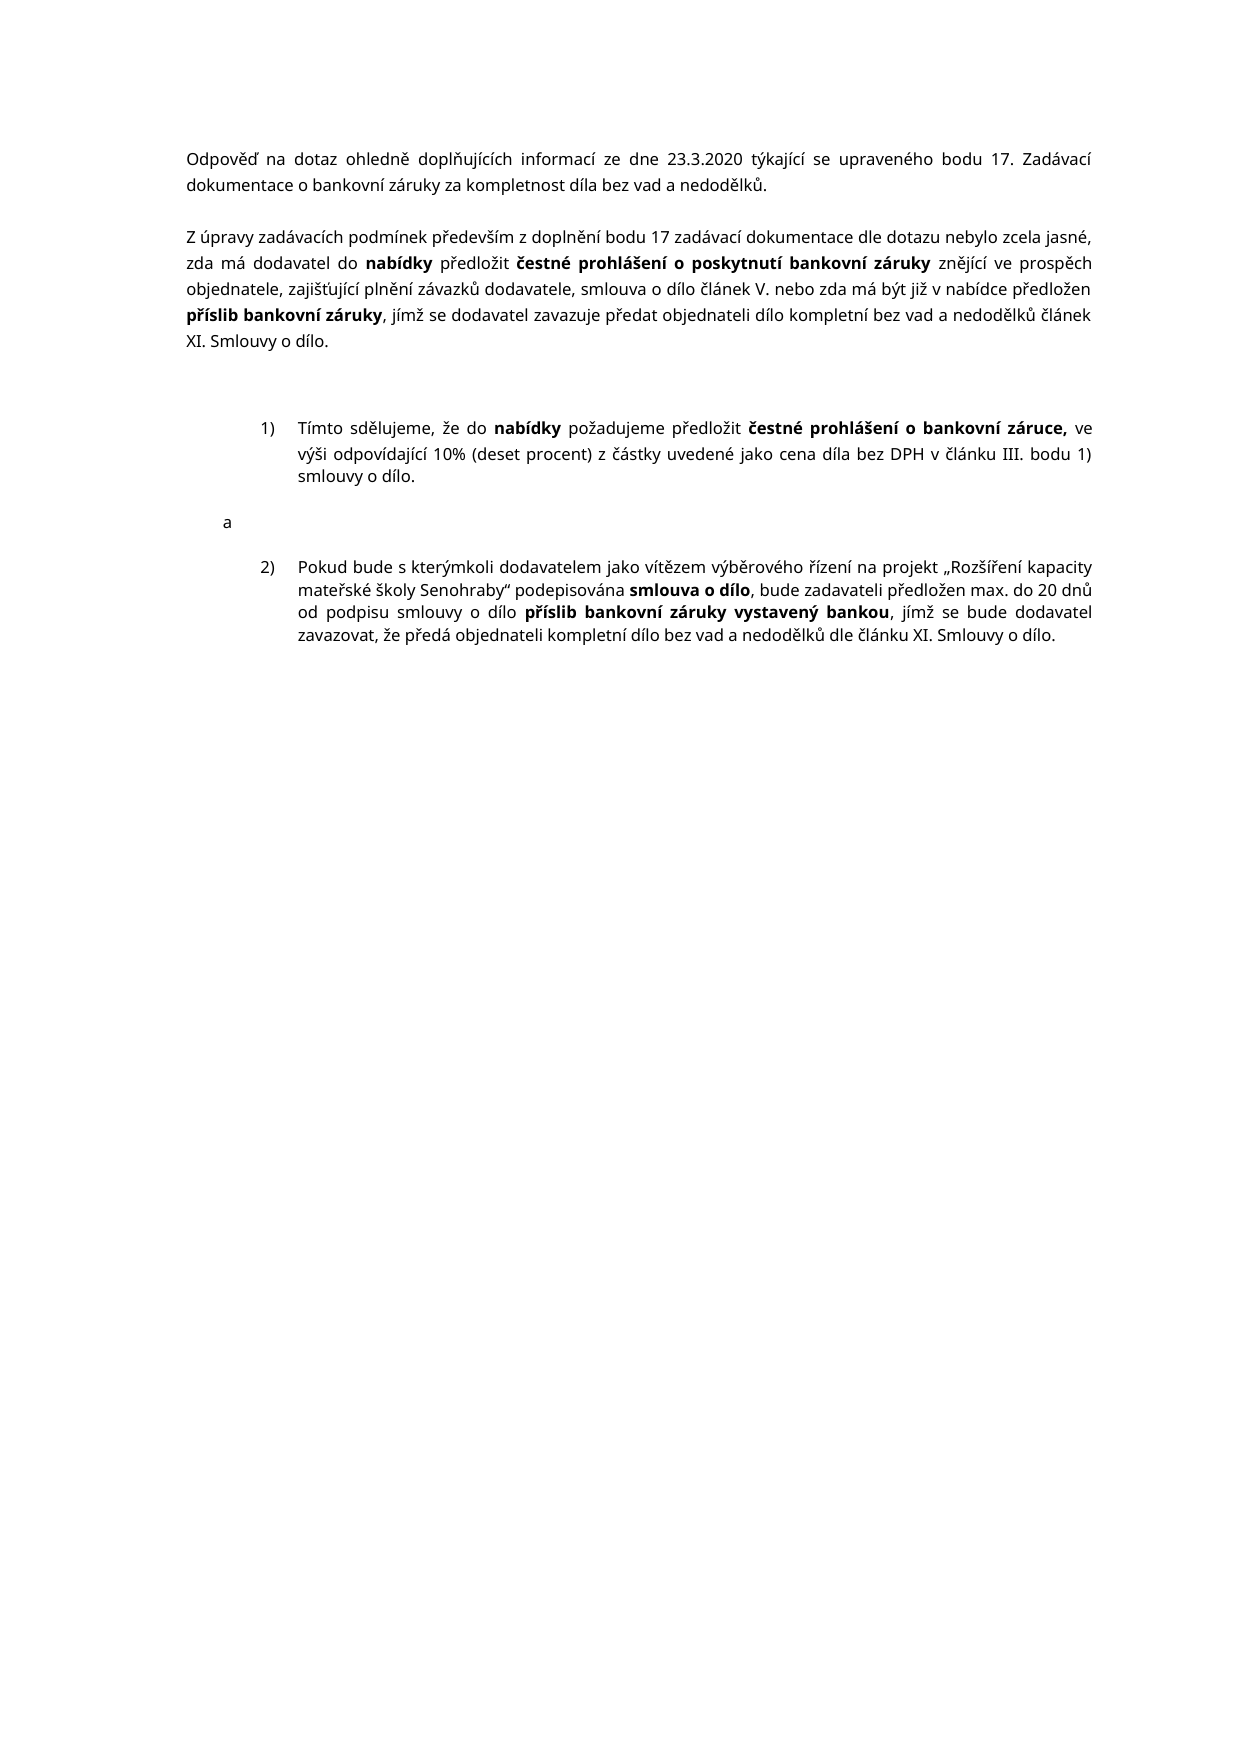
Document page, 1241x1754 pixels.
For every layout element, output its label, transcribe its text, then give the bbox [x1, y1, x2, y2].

list Tímto sdělujeme, že do nabídky požadujeme předložit čestné prohlášení o bankovní záruce, ve výši odpovídající 10% (deset procent) z částky uvedené jako cena díla bez DPH v článku III. bodu 1) smlouvy o dílo. [260, 408, 1093, 487]
list Pokud bude s kterýmkoli dodavatelem jako vítězem výběrového řízení na projekt „Rozšíření kapacity mateřské školy Senohraby“ podepisována smlouva o dílo, bude zadavateli předložen max. do 20 dnů od podpisu smlouvy o dílo příslib bankovní záruky vystavený bankou, jímž se bude dodavatel zavazovat, že předá objednateli kompletní dílo bez vad a nedodělků dle článku XI. Smlouvy o dílo. [260, 556, 1093, 646]
text Odpověď na dotaz ohledně doplňujících informací ze dne 23.3.2020 týkající se upraveného bodu 17. Zadávací dokumentace o bankovní záruky za kompletnost díla bez vad a nedodělků. [186, 148, 1093, 196]
text Z úpravy zadávacích podmínek především z doplnění bodu 17 zadávací dokumentace dle dotazu nebylo zcela jasné, zda má dodavatel do nabídky předložit čestné prohlášení o poskytnutí bankovní záruky znějící ve prospěch objednatele, zajišťující plnění závazků dodavatele, smlouva o dílo článek V. nebo zda má být již v nabídce předložen příslib bankovní záruky, jímž se dodavatel zavazuje předat objednateli dílo kompletní bez vad a nedodělků článek XI. Smlouvy o dílo. [186, 226, 1093, 353]
text a [223, 510, 1093, 533]
